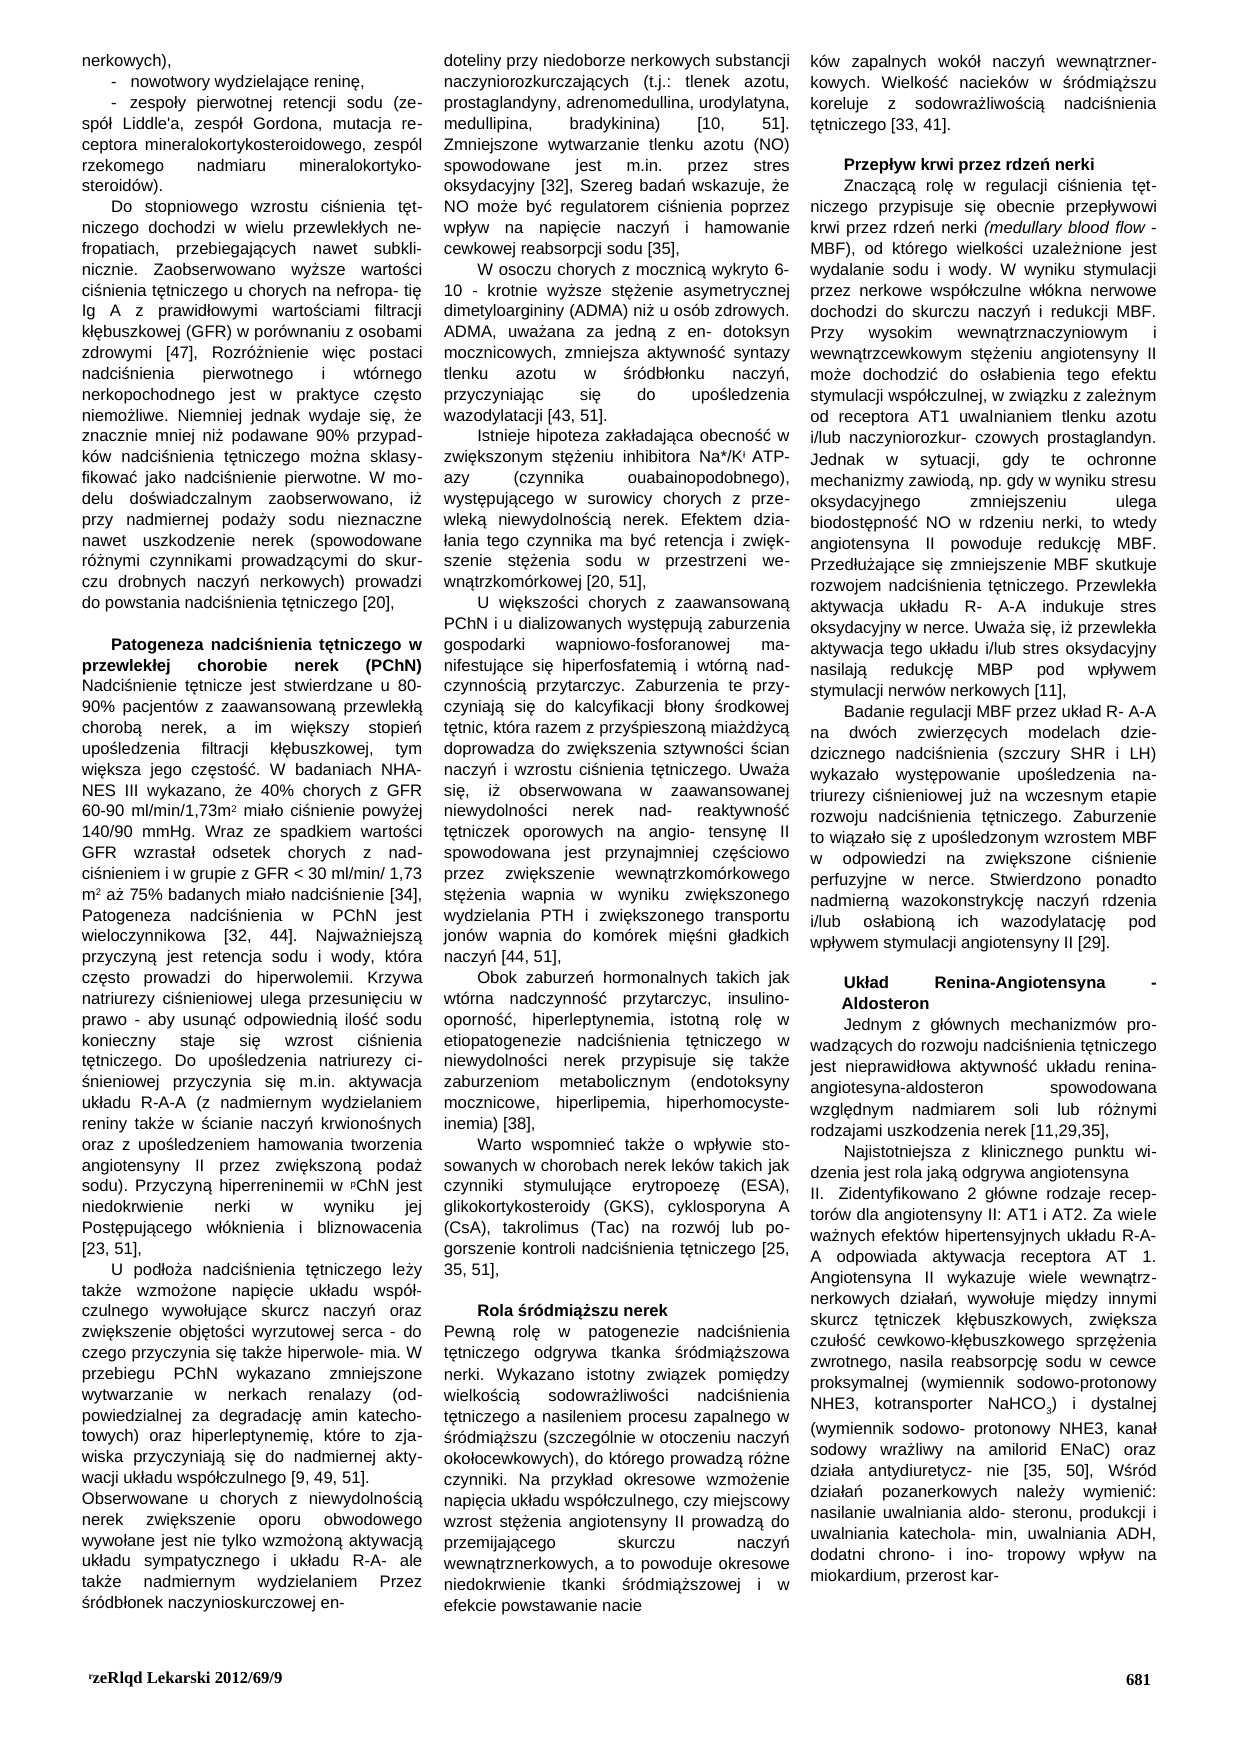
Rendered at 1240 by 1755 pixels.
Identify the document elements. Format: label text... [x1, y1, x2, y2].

text doteliny przy niedoborze nerkowych sub­stancji naczyniorozkurczających (t.j.: tlenek azotu, prostaglandyny, adrenomedullina, urodylatyna, medullipina, bradykinina) [10, 51]. Zmniejszone wytwarzanie tlenku azotu (NO) spowodowane jest m.in. przez stres oksydacyjny [32], Szereg badań wskazuje, że NO może być regulatorem ciśnienia po­przez wpływ na napięcie naczyń i hamowa­nie cewkowej reabsorpcji sodu [35], [444, 51, 790, 258]
subtitle Układ Renina-Angiotensyna -Aldosteron [841, 973, 1157, 1013]
text Znaczącą rolę w regulacji ciśnienia tęt­niczego przypisuje się obecnie przepływo­wi krwi przez rdzeń nerki (medullary blood flow - MBF), od którego wielkości uzależ­nione jest wydalanie sodu i wody. W wyniku stymulacji przez nerkowe współczulne włók­na nerwowe dochodzi do skurczu naczyń i redukcji MBF. Przy wysokim wewnątrzna­czyniowym i wewnątrzcewkowym stężeniu angiotensyny II może dochodzić do osłabie­nia tego efektu stymulacji współczulnej, w związku z zależnym od receptora AT1 uwal­nianiem tlenku azotu i/lub naczyniorozkur- czowych prostaglandyn. Jednak w sytuacji, gdy te ochronne mechanizmy zawiodą, np. gdy w wyniku stresu oksydacyjnego zmniej­szeniu ulega biodostępność NO w rdzeniu nerki, to wtedy angiotensyna II powoduje redukcję MBF. Przedłużające się zmniejsze­nie MBF skutkuje rozwojem nadciśnienia tętniczego. Przewlekła aktywacja układu R- A-A indukuje stres oksydacyjny w nerce. Uważa się, iż przewlekła aktywacja tego układu i/lub stres oksydacyjny nasilają re­dukcję MBP pod wpływem stymulacji ner­wów nerkowych [11], [810, 176, 1157, 700]
text Jednym z głównych mechanizmów pro­wadzących do rozwoju nadciśnienia tętni­czego jest nieprawidłowa aktywność ukła­du renina-angiotesyna-aldosteron spowodo­wana względnym nadmiarem soli lub różny­mi rodzajami uszkodzenia nerek [11,29,35], [810, 1015, 1157, 1139]
text U większości chorych z zaawansowaną PChN i u dializowanych występują zaburze­nia gospodarki wapniowo-fosforanowej ma­nifestujące się hiperfosfatemią i wtórną nad­czynnością przytarczyc. Zaburzenia te przy­czyniają się do kalcyfikacji błony środkowej tętnic, która razem z przyśpieszoną miażdżycą doprowadza do zwiększenia sztywności ścian naczyń i wzrostu ciśnie­nia tętniczego. Uważa się, iż obserwowana w zaawansowanej niewydolności nerek nad- reaktywność tętniczek oporowych na angio- tensynę II spowodowana jest przynajmniej częściowo przez zwiększenie wewnątrzko­mórkowego stężenia wapnia w wyniku zwiększonego wydzielania PTH i zwiększo­nego transportu jonów wapnia do komórek mięśni gładkich naczyń [44, 51], [444, 593, 790, 966]
text W osoczu chorych z mocznicą wykryto 6-10 - krotnie wyższe stężenie asymetrycz­nej dimetyloargininy (ADMA) niż u osób zdrowych. ADMA, uważana za jedną z en- dotoksyn mocznicowych, zmniejsza aktyw­ność syntazy tlenku azotu w śródbłonku naczyń, przyczyniając się do upośledzenia wazodylatacji [43, 51]. [444, 259, 790, 424]
list zespoły pierwotnej retencji sodu (ze­spół Liddle'a, zespół Gordona, mutacja re­ceptora mineralokortykosteroidowego, ze­spól rzekomego nadmiaru mineralokortyko- steroidów). [82, 93, 422, 195]
text Najistotniejsza z klinicznego punktu wi­dzenia jest rola jaką odgrywa angiotensyna [810, 1141, 1157, 1182]
text 681 [1126, 1669, 1154, 1688]
text Obok zaburzeń hormonalnych takich jak wtórna nadczynność przytarczyc, insulino- oporność, hiperleptynemia, istotną rolę w etiopatogenezie nadciśnienia tętniczego w niewydolności nerek przypisuje się także zaburzeniom metabolicznym (endotoksyny mocznicowe, hiperlipemia, hiperhomocyste- inemia) [38], [444, 968, 790, 1133]
text Do stopniowego wzrostu ciśnienia tęt­niczego dochodzi w wielu przewlekłych ne- fropatiach, przebiegających nawet subkli- nicznie. Zaobserwowano wyższe wartości ciśnienia tętniczego u chorych na nefropa- tię Ig A z prawidłowymi wartościami filtracji kłębuszkowej (GFR) w porównaniu z oso­bami zdrowymi [47], Rozróżnienie więc po­staci nadciśnienia pierwotnego i wtórnego nerkopochodnego jest w praktyce często niemożliwe. Niemniej jednak wydaje się, że znacznie mniej niż podawane 90% przypad­ków nadciśnienia tętniczego można sklasy­fikować jako nadciśnienie pierwotne. W mo­delu doświadczalnym zaobserwowano, iż przy nadmiernej podaży sodu nieznaczne nawet uszkodzenie nerek (spowodowane różnymi czynnikami prowadzącymi do skur­czu drobnych naczyń nerkowych) prowadzi do powstania nadciśnienia tętniczego [20], [82, 197, 422, 612]
subtitle Przepływ krwi przez rdzeń nerki [810, 155, 1157, 174]
subtitle Rola śródmiąższu nerek [444, 1301, 790, 1320]
text nerkowych), [82, 51, 422, 70]
text U podłoża nadciśnienia tętniczego leży także wzmożone napięcie układu współ- czulnego wywołujące skurcz naczyń oraz zwiększenie objętości wyrzutowej serca - do czego przyczynia się także hiperwole- mia. W przebiegu PChN wykazano zmniej­szone wytwarzanie w nerkach renalazy (od­powiedzialnej za degradację amin katecho- towych) oraz hiperleptynemię, które to zja­wiska przyczyniają się do nadmiernej akty­wacji układu współczulnego [9, 49, 51]. [82, 1259, 422, 1487]
text Warto wspomnieć także o wpływie sto­sowanych w chorobach nerek leków takich jak czynniki stymulujące erytropoezę (ESA), glikokortykosteroidy (GKS), cyklosporyna A (CsA), takrolimus (Tac) na rozwój lub po­gorszenie kontroli nadciśnienia tętniczego [25, 35, 51], [444, 1134, 790, 1279]
text rzeRlqd Lekarski 2012/69/9 [88, 1668, 312, 1687]
list Zidentyfikowano 2 główne rodzaje recep­torów dla angiotensyny II: AT1 i AT2. Za wie­le ważnych efektów hipertensyjnych układu R-A-A odpowiada aktywacja receptora AT 1. Angiotensyna II wykazuje wiele wewnątrz­nerkowych działań, wywołuje między inny­mi skurcz tętniczek kłębuszkowych, zwięk­sza czułość cewkowo-kłębuszkowego sprzężenia zwrotnego, nasila reabsorpcję sodu w cewce proksymalnej (wymiennik sodowo-protonowy NHE3, kotransporter NaHCO3) i dystalnej (wymiennik sodowo- protonowy NHE3, kanał sodowy wrażliwy na amilorid ENaC) oraz działa antydiuretycz- nie [35, 50], Wśród działań pozanerkowych należy wymienić: nasilanie uwalniania aldo- steronu, produkcji i uwalniania katechola- min, uwalniania ADH, dodatni chrono- i ino- tropowy wpływ na miokardium, przerost kar- [810, 1183, 1157, 1585]
text Istnieje hipoteza zakładająca obecność w zwiększonym stężeniu inhibitora Na*/Kł ATP-azy (czynnika ouabainopodobnego), występującego w surowicy chorych z prze­wleką niewydolnością nerek. Efektem dzia­łania tego czynnika ma być retencja i zwięk­szenie stężenia sodu w przestrzeni we­wnątrzkomórkowej [20, 51], [444, 426, 790, 591]
text Obserwowane u chorych z niewydolno­ścią nerek zwiększenie oporu obwodowe­go wywołane jest nie tylko wzmożoną akty­wacją układu sympatycznego i układu R-A- ale także nadmiernym wydzielaniem Przez śródbłonek naczynioskurczowej en- [82, 1489, 422, 1612]
list nowotwory wydzielające reninę, [82, 72, 422, 91]
text Pewną rolę w patogenezie nadciśnienia tętniczego odgrywa tkanka śródmiąższowa nerki. Wykazano istotny związek pomiędzy wielkością sodowrażliwości nadciśnienia tętniczego a nasileniem procesu zapalnego w śródmiąższu (szczególnie w otoczeniu naczyń okołocewkowych), do którego pro­wadzą różne czynniki. Na przykład okreso­we wzmożenie napięcia układu współczul­nego, czy miejscowy wzrost stężenia angio­tensyny II prowadzą do przemijającego skur­czu naczyń wewnątrznerkowych, a to po­woduje okresowe niedokrwienie tkanki śród­miąższowej i w efekcie powstawanie nacie­ [444, 1322, 790, 1615]
text Badanie regulacji MBF przez układ R- A-A na dwóch zwierzęcych modelach dzie­dzicznego nadciśnienia (szczury SHR i LH) wykazało występowanie upośledzenia na­triurezy ciśnieniowej już na wczesnym eta­pie rozwoju nadciśnienia tętniczego. Zabu­rzenie to wiązało się z upośledzonym wzro­stem MBF w odpowiedzi na zwiększone ci­śnienie perfuzyjne w nerce. Stwierdzono po­nadto nadmierną wazokonstrykcję naczyń rdzenia i/lub osłabioną ich wazodylatację pod wpływem stymulacji angiotensyny II [29]. [810, 702, 1157, 952]
text Patogeneza nadciśnienia tętniczego w przewlekłej chorobie nerek (PChN) Nadciśnienie tętnicze jest stwierdzane u 80-90% pacjentów z zaawansowaną prze­wlekłą chorobą nerek, a im większy stopień upośledzenia filtracji kłębuszkowej, tym większa jego częstość. W badaniach NHA- NES III wykazano, że 40% chorych z GFR 60-90 ml/min/1,73m2 miało ciśnienie powy­żej 140/90 mmHg. Wraz ze spadkiem war­tości GFR wzrastał odsetek chorych z nad­ciśnieniem i w grupie z GFR < 30 ml/min/ 1,73 m2 aż 75% badanych miało nadciśnie­nie [34], Patogeneza nadciśnienia w PChN jest wieloczynnikowa [32, 44]. Najważniej­szą przyczyną jest retencja sodu i wody, któ­ra często prowadzi do hiperwolemii. Krzy­wa natriurezy ciśnieniowej ulega przesunię­ciu w prawo - aby usunąć odpowiednią ilość sodu konieczny staje się wzrost ciśnienia tętniczego. Do upośledzenia natriurezy ci­śnieniowej przyczynia się m.in. aktywacja układu R-A-A (z nadmiernym wydzielaniem reniny także w ścianie naczyń krwionośnych oraz z upośledzeniem hamowania tworze­nia angiotensyny II przez zwiększoną po­daż sodu). Przyczyną hiperreninemii w pChN jest niedokrwienie nerki w wyniku jej Postępującego włóknienia i bliznowacenia [23, 51], [82, 634, 422, 1258]
text ków zapalnych wokół naczyń wewnątrzner­kowych. Wielkość nacieków w śródmiąższu koreluje z sodowrażliwością nadciśnienia tętniczego [33, 41]. [810, 52, 1157, 134]
